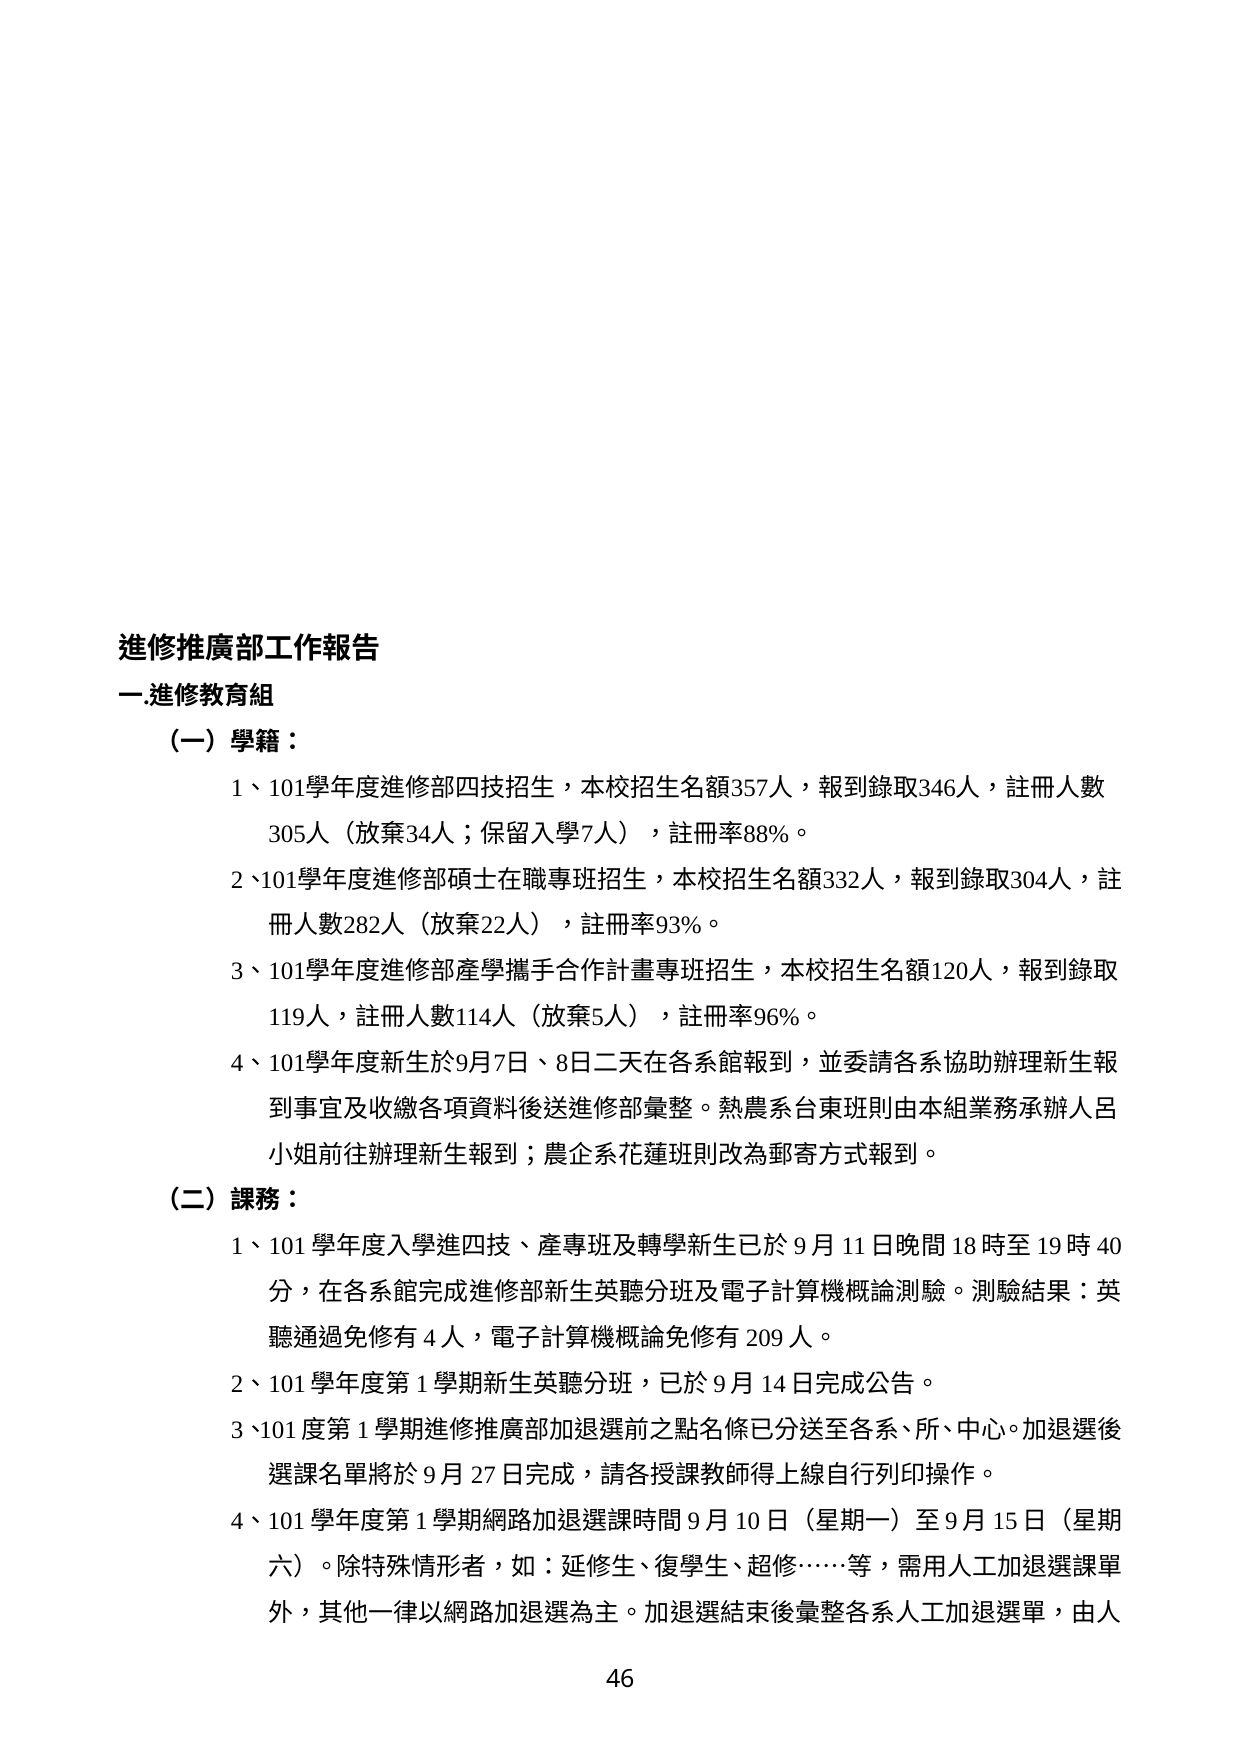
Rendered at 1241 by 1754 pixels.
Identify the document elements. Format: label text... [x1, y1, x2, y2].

text 2、101學年度進修部碩士在職專班招生，本校招生名額332人，報到錄取304人，註冊人數282人（放棄22人），註冊率93%。 [231, 851, 1122, 943]
text 1、101學年度進修部四技招生，本校招生名額357人，報到錄取346人，註冊人數305人（放棄34人；保留入學7人），註冊率88%。 [231, 760, 1122, 851]
text 3、101度第1學期進修推廣部加退選前之點名條已分送至各系、所、中心。加退選後選課名單將於9月27日完成，請各授課教師得上線自行列印操作。 [231, 1401, 1122, 1493]
text （一）學籍： [118, 714, 1122, 760]
text 2、101學年度第1學期新生英聽分班，已於9月14日完成公告。 [231, 1356, 1122, 1401]
text 4、101學年度新生於9月7日、8日二天在各系館報到，並委請各系協助辦理新生報到事宜及收繳各項資料後送進修部彙整。熱農系台東班則由本組業務承辦人呂小姐前往辦理新生報到；農企系花蓮班則改為郵寄方式報到。 [231, 1035, 1122, 1172]
text 進修推廣部工作報告 [118, 622, 1122, 668]
text （二）課務： [118, 1172, 1122, 1218]
text 1、101學年度入學進四技、產專班及轉學新生已於9月11日晚間18時至19時40分，在各系館完成進修部新生英聽分班及電子計算機概論測驗。測驗結果：英聽通過免修有4人，電子計算機概論免修有209人。 [231, 1218, 1122, 1356]
text 3、101學年度進修部產學攜手合作計畫專班招生，本校招生名額120人，報到錄取119人，註冊人數114人（放棄5人），註冊率96%。 [231, 943, 1122, 1035]
text 一.進修教育組 [118, 668, 1122, 714]
text 4、101學年度第1學期網路加退選課時間9月10日（星期一）至9月15日（星期六）。除特殊情形者，如：延修生、復學生、超修……等，需用人工加退選課單外，其他一律以網路加退選為主。加退選結束後彙整各系人工加退選單，由人 [231, 1493, 1122, 1631]
